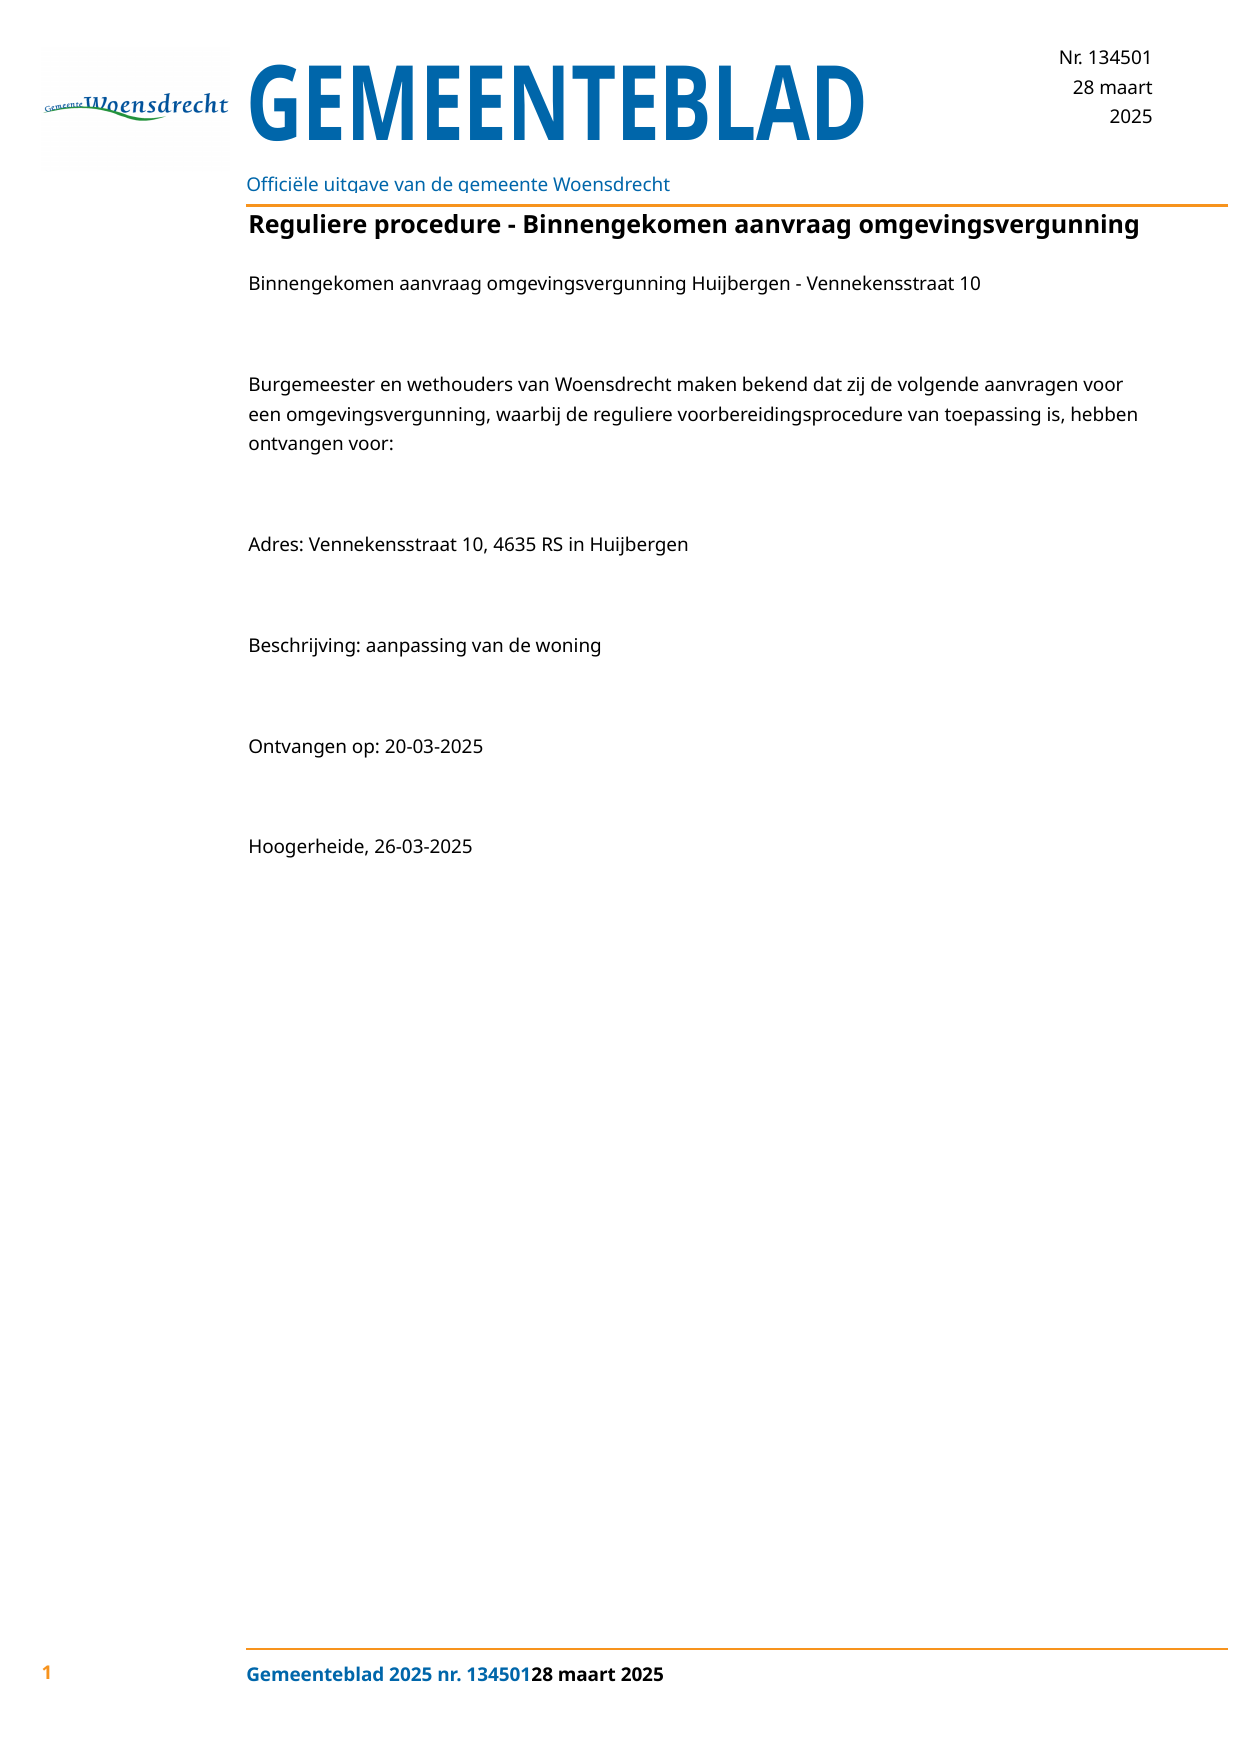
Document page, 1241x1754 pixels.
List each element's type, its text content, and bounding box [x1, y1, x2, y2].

text Hoogerheide, 26-03-2025 [248, 834, 1152, 859]
text Burgemeester en wethouders van Woensdrecht maken bekend dat zij de volgende aanvragen voor een omgevingsvergunning, waarbij de reguliere voorbereidingsprocedure van toepassing is, hebben ontvangen voor: [248, 371, 1152, 456]
text Ontvangen op: 20-03-2025 [248, 733, 1152, 758]
picture [41, 47, 231, 172]
text Adres: Vennekensstraat 10, 4635 RS in Huijbergen [248, 531, 1152, 557]
text Beschrijving: aanpassing van de woning [248, 632, 1152, 658]
text Reguliere procedure - Binnengekomen aanvraag omgevingsvergunning [248, 207, 1152, 241]
text Binnengekomen aanvraag omgevingsvergunning Huijbergen - Vennekensstraat 10 [248, 270, 1152, 296]
